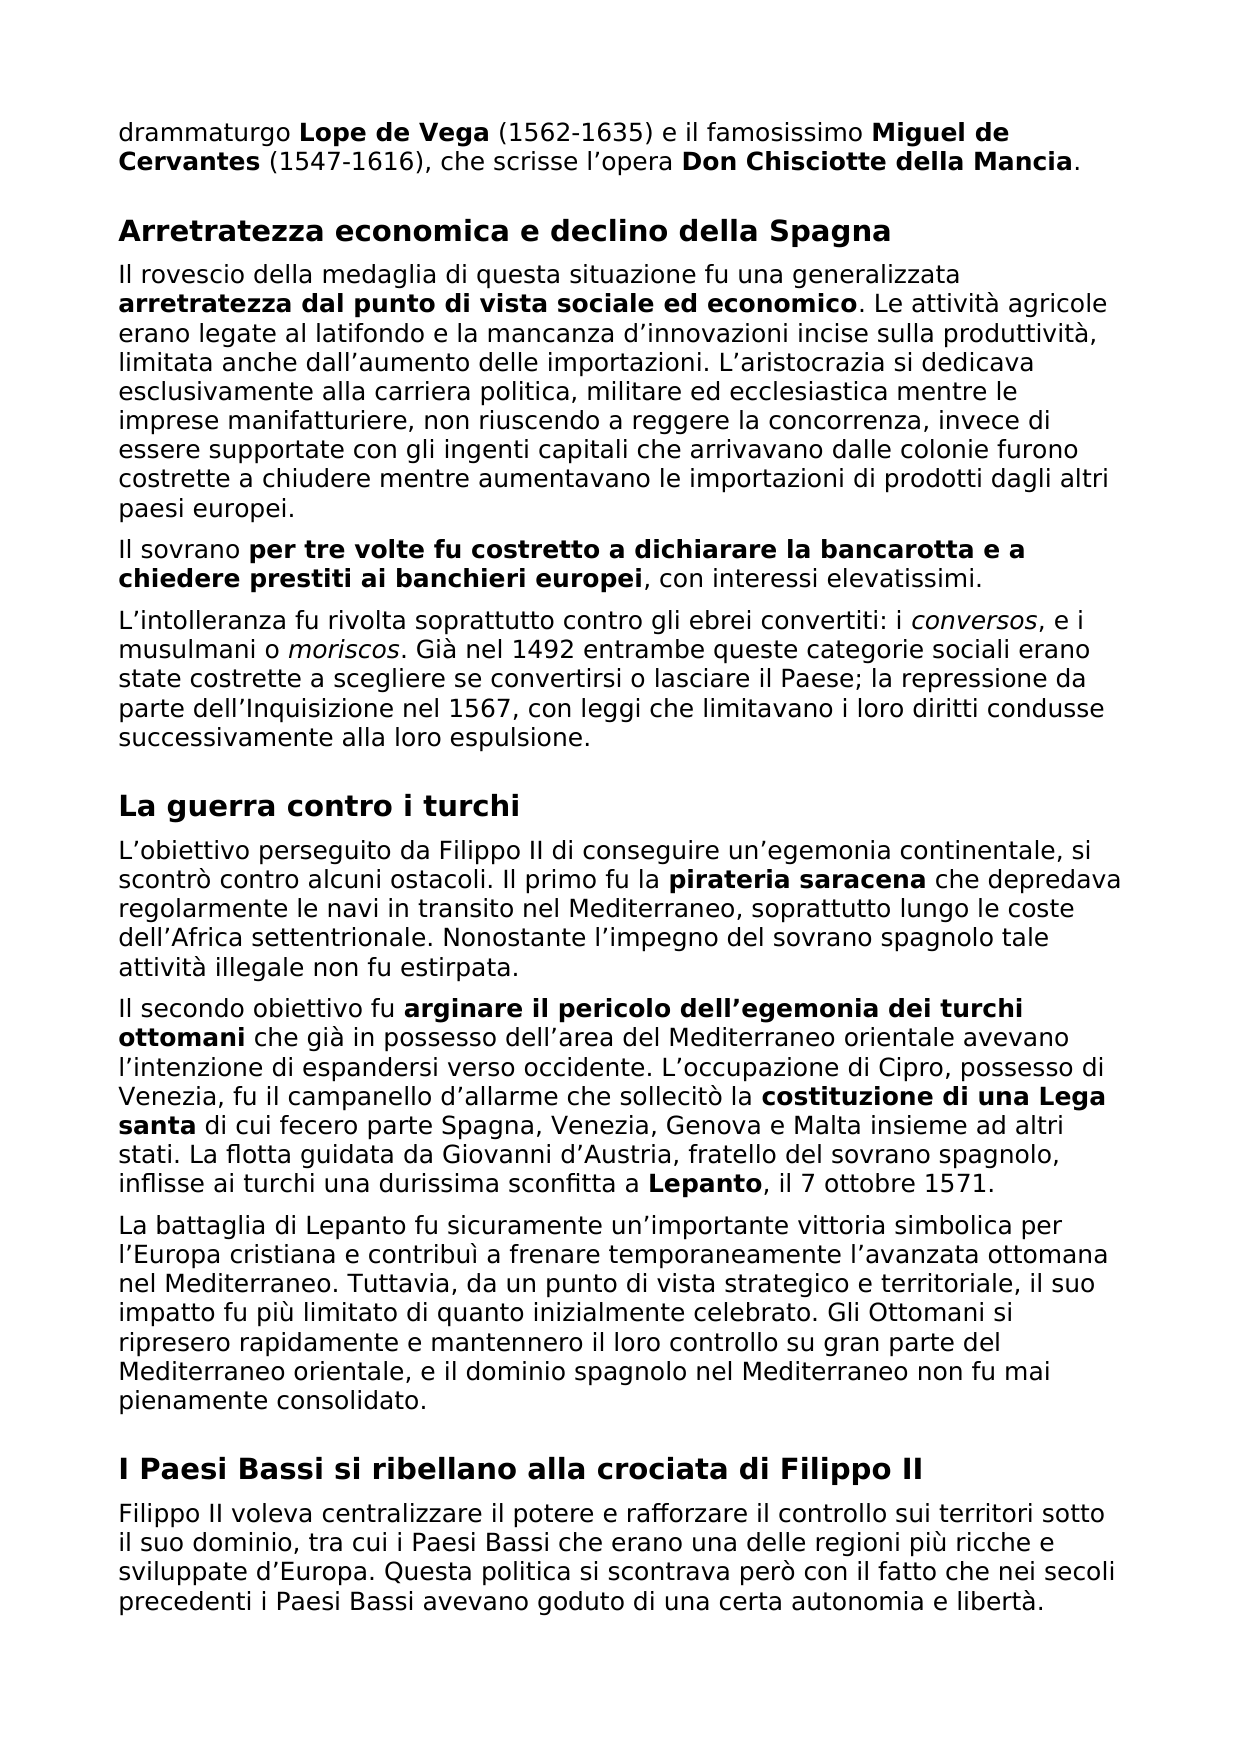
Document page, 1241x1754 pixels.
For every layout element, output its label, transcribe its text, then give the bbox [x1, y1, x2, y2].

text Filippo II voleva centralizzare il potere e rafforzare il controllo sui territori sotto il suo dominio, tra cui i Paesi Bassi che erano una delle regioni più ricche e sviluppate d’Europa. Questa politica si scontrava però con il fatto che nei secoli precedenti i Paesi Bassi avevano goduto di una certa autonomia e libertà. [118, 1499, 1122, 1616]
text drammaturgo Lope de Vega (1562-1635) e il famosissimo Miguel de Cervantes (1547-1616), che scrisse l’opera Don Chisciotte della Mancia. [118, 118, 1122, 176]
text Il rovescio della medaglia di questa situazione fu una generalizzata arretratezza dal punto di vista sociale ed economico. Le attività agricole erano legate al latifondo e la mancanza d’innovazioni incise sulla produttività, limitata anche dall’aumento delle importazioni. L’aristocrazia si dedicava esclusivamente alla carriera politica, militare ed ecclesiastica mentre le imprese manifatturiere, non riuscendo a reggere la concorrenza, invece di essere supportate con gli ingenti capitali che arrivavano dalle colonie furono costrette a chiudere mentre aumentavano le importazioni di prodotti dagli altri paesi europei. [118, 260, 1122, 523]
text Il secondo obiettivo fu arginare il pericolo dell’egemonia dei turchi ottomani che già in possesso dell’area del Mediterraneo orientale avevano l’intenzione di espandersi verso occidente. L’occupazione di Cipro, possesso di Venezia, fu il campanello d’allarme che sollecitò la costituzione di una Lega santa di cui fecero parte Spagna, Venezia, Genova e Malta insieme ad altri stati. La flotta guidata da Giovanni d’Austria, fratello del sovrano spagnolo, inflisse ai turchi una durissima sconfitta a Lepanto, il 7 ottobre 1571. [118, 994, 1122, 1198]
subtitle La guerra contro i turchi [118, 789, 1122, 823]
subtitle I Paesi Bassi si ribellano alla crociata di Filippo II [118, 1453, 1122, 1487]
subtitle Arretratezza economica e declino della Spagna [118, 214, 1122, 248]
text La battaglia di Lepanto fu sicuramente un’importante vittoria simbolica per l’Europa cristiana e contribuì a frenare temporaneamente l’avanzata ottomana nel Mediterraneo. Tuttavia, da un punto di vista strategico e territoriale, il suo impatto fu più limitato di quanto inizialmente celebrato. Gli Ottomani si ripresero rapidamente e mantennero il loro controllo su gran parte del Mediterraneo orientale, e il dominio spagnolo nel Mediterraneo non fu mai pienamente consolidato. [118, 1211, 1122, 1415]
text L’intolleranza fu rivolta soprattutto contro gli ebrei convertiti: i conversos, e i musulmani o moriscos. Già nel 1492 entrambe queste categorie sociali erano state costrette a scegliere se convertirsi o lasciare il Paese; la repressione da parte dell’Inquisizione nel 1567, con leggi che limitavano i loro diritti condusse successivamente alla loro espulsione. [118, 606, 1122, 752]
text L’obiettivo perseguito da Filippo II di conseguire un’egemonia continentale, si scontrò contro alcuni ostacoli. Il primo fu la pirateria saracena che depredava regolarmente le navi in transito nel Mediterraneo, soprattutto lungo le coste dell’Africa settentrionale. Nonostante l’impegno del sovrano spagnolo tale attività illegale non fu estirpata. [118, 836, 1122, 982]
text Il sovrano per tre volte fu costretto a dichiarare la bancarotta e a chiedere prestiti ai banchieri europei, con interessi elevatissimi. [118, 535, 1122, 594]
